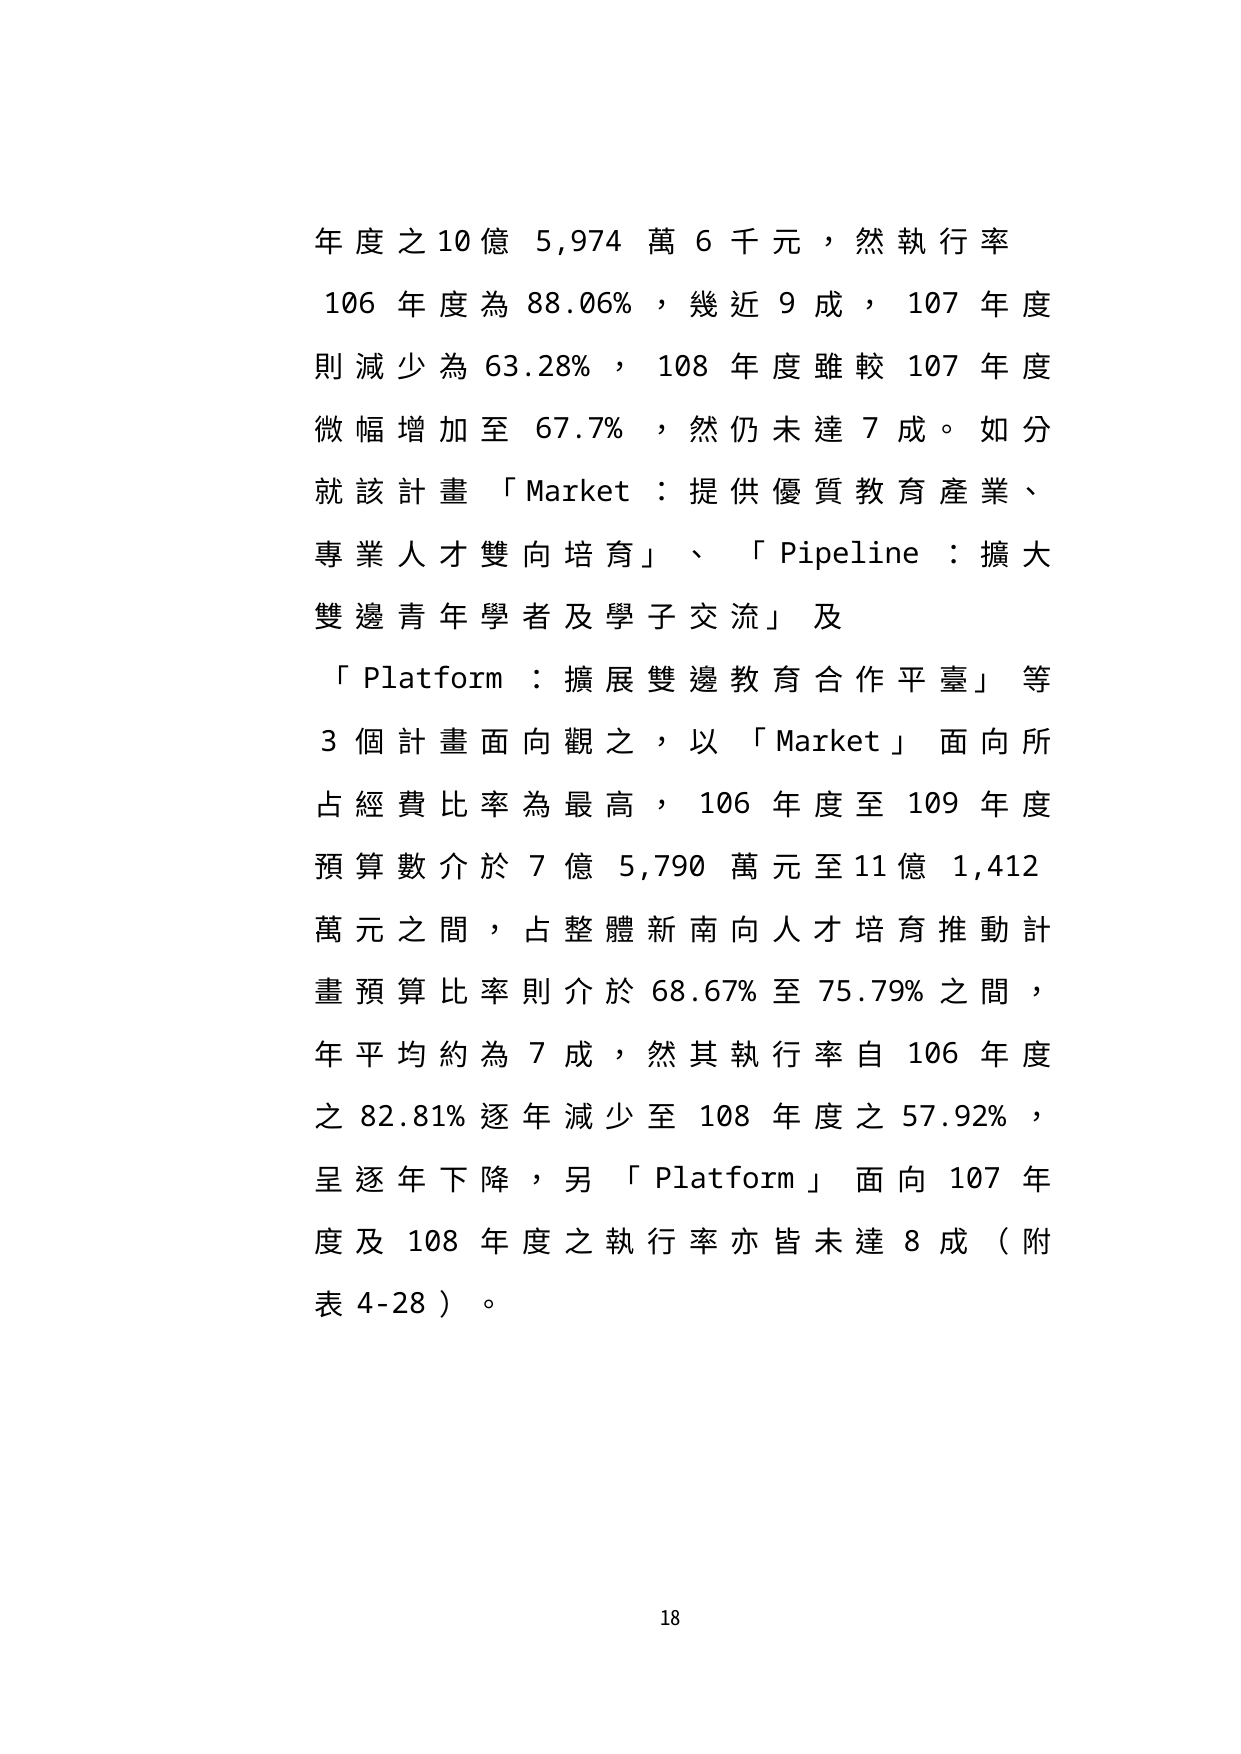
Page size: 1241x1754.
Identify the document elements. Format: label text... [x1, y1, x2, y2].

text 年度之10億5,974萬6千元，然執行率106年度為88.06%，幾近9成，107年度則減少為63.28%，108年度雖較107年度微幅增加至67.7%，然仍未達7成。如分就該計畫「Market：提供優質教育產業、專業人才雙向培育」、「Pipeline：擴大雙邊青年學者及學子交流」及「Platform：擴展雙邊教育合作平臺」等3個計畫面向觀之，以「Market」面向所占經費比率為最高，106年度至109年度預算數介於7億5,790萬元至11億1,412萬元之間，占整體新南向人才培育推動計畫預算比率則介於68.67%至75.79%之間，年平均約為7成，然其執行率自106年度之82.81%逐年減少至108年度之57.92%，呈逐年下降，另「Platform」面向107年度及108年度之執行率亦皆未達8成（附表4-28）。 [271, 198, 1058, 1323]
